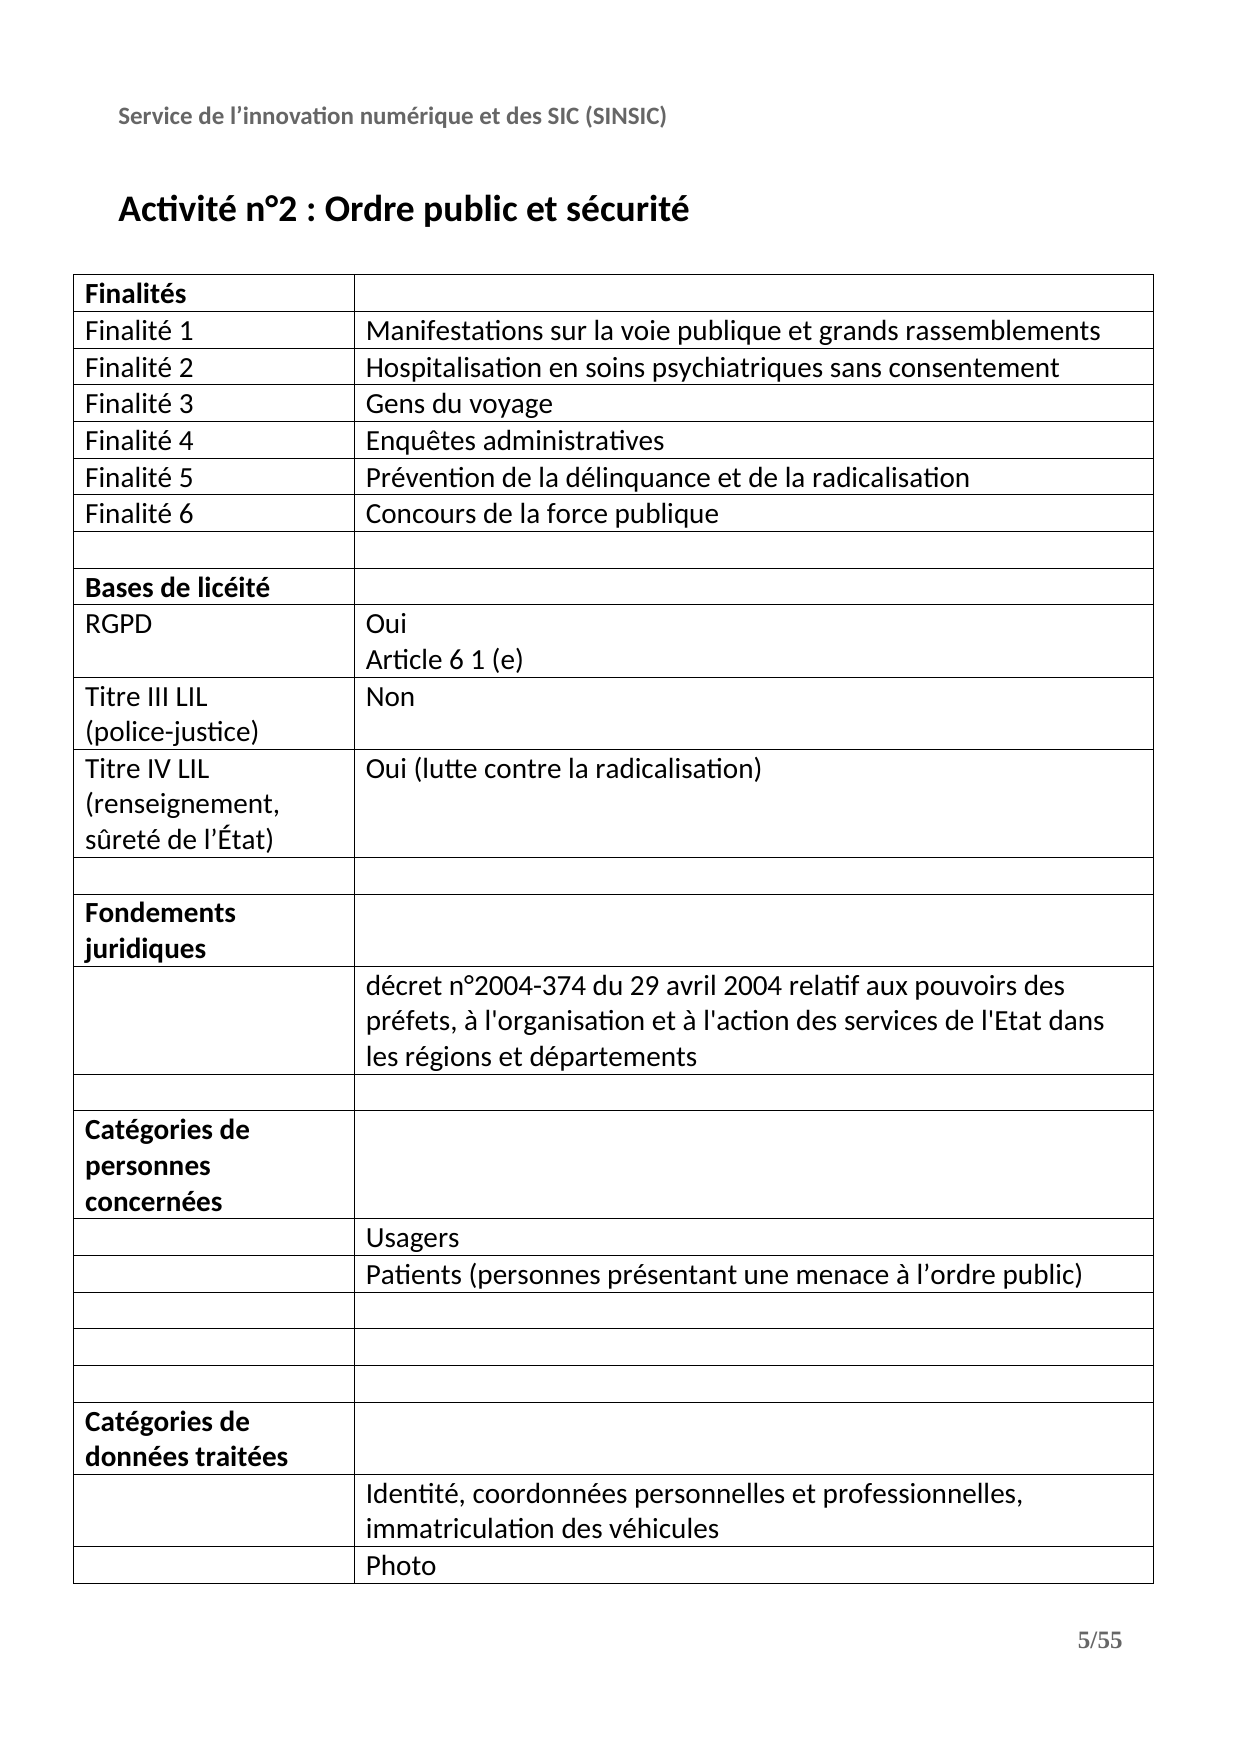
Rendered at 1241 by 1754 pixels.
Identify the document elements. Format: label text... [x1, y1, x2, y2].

table_cell [355, 532, 1153, 568]
table_cell Prévention de la délinquance et de la radicalisation [355, 459, 1153, 494]
table_cell [74, 967, 354, 1074]
table_cell [74, 1475, 354, 1546]
table_cell [355, 569, 1153, 604]
table_cell [74, 1293, 354, 1328]
table_cell Enquêtes administratives [355, 422, 1153, 458]
table_cell Concours de la force publique [355, 495, 1153, 531]
table_cell Oui (lutte contre la radicalisation) [355, 750, 1153, 857]
table_cell [355, 1329, 1153, 1365]
table_cell [355, 1111, 1153, 1218]
table_cell Patients (personnes présentant une menace à l’ordre public) [355, 1256, 1153, 1292]
table_cell [355, 1366, 1153, 1402]
table_cell [74, 1329, 354, 1365]
table_cell Photo [355, 1547, 1153, 1583]
table_cell Manifestations sur la voie publique et grands rassemblements [355, 312, 1153, 348]
table_cell Finalité 1 [74, 312, 354, 348]
table_cell Identité, coordonnées personnelles et professionnelles, immatriculation des véhicules [355, 1475, 1153, 1546]
table_cell Usagers [355, 1219, 1153, 1255]
table_cell Fondements juridiques [74, 895, 354, 966]
table_cell décret n°2004-374 du 29 avril 2004 relatif aux pouvoirs des préfets, à l'organisation et à l'action des services de l'Etat dans les régions et départements [355, 967, 1153, 1074]
table_cell Finalité 5 [74, 459, 354, 494]
table_header [355, 275, 1153, 311]
table_cell Hospitalisation en soins psychiatriques sans consentement [355, 349, 1153, 384]
table_cell [74, 1075, 354, 1110]
table_cell Non [355, 678, 1153, 749]
table_cell Gens du voyage [355, 385, 1153, 421]
table_cell [355, 1075, 1153, 1110]
table_cell [74, 532, 354, 568]
table_cell Bases de licéité [74, 569, 354, 604]
table_cell [355, 895, 1153, 966]
table_cell [74, 1366, 354, 1402]
table_cell Finalité 4 [74, 422, 354, 458]
table_cell Oui Article 6 1 (e) [355, 605, 1153, 677]
table_cell Titre III LIL (police-justice) [74, 678, 354, 749]
table_cell [355, 1293, 1153, 1328]
table_cell [74, 1219, 354, 1255]
table_cell [74, 858, 354, 893]
table_cell Titre IV LIL (renseignement, sûreté de l’État) [74, 750, 354, 857]
table_cell Catégories de données traitées [74, 1403, 354, 1474]
table_cell [355, 1403, 1153, 1474]
table_cell Finalité 2 [74, 349, 354, 384]
table_cell RGPD [74, 605, 354, 677]
table_cell Catégories de personnes concernées [74, 1111, 354, 1218]
table_cell Finalité 3 [74, 385, 354, 421]
table_cell Finalité 6 [74, 495, 354, 531]
subtitle Activité n°2 : Ordre public et sécurité [118, 185, 1122, 231]
table_cell [355, 858, 1153, 893]
table_header Finalités [74, 275, 354, 311]
table_cell [74, 1256, 354, 1292]
table_cell [74, 1547, 354, 1583]
